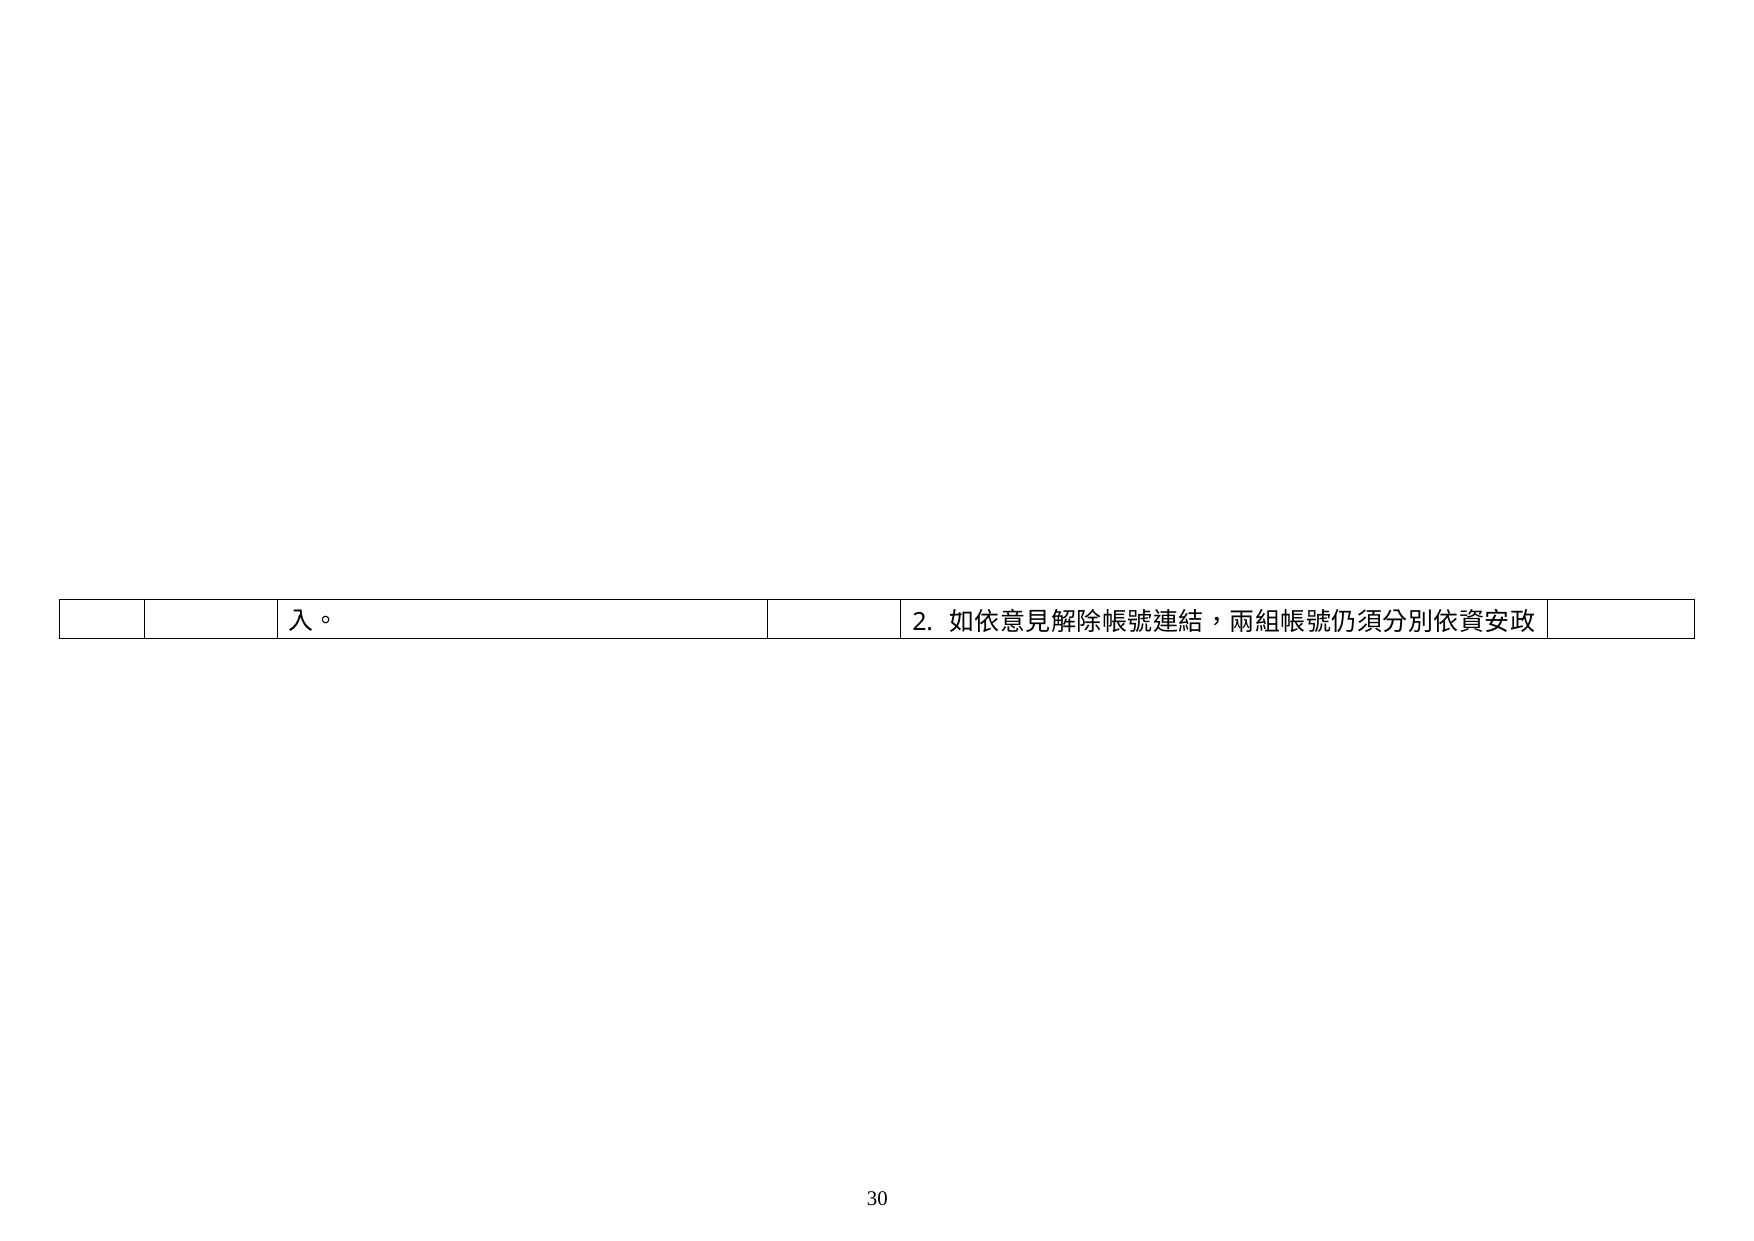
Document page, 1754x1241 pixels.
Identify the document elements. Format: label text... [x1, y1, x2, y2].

table_cell [145, 600, 277, 638]
table_cell [768, 600, 900, 638]
table_cell 資訊處回覆： 依學校資安政策要求，各系統帳號須每半年更換密碼以確保帳號安全。 如依意見解除帳號連結，兩組帳號仍須分別依資安政策每半年變更密碼，屆時將面臨兩個系統皆須重新登入之狀況，並未簡化流程。 請配合資安政策定期變更密碼，並於變更密碼後同步更新相關應用程式之設定(如 OneDrive)，以避免連線異常。 [901, 600, 1547, 638]
table_cell [60, 600, 144, 638]
table_cell [1548, 600, 1694, 638]
table_cell 入。 [278, 600, 767, 638]
